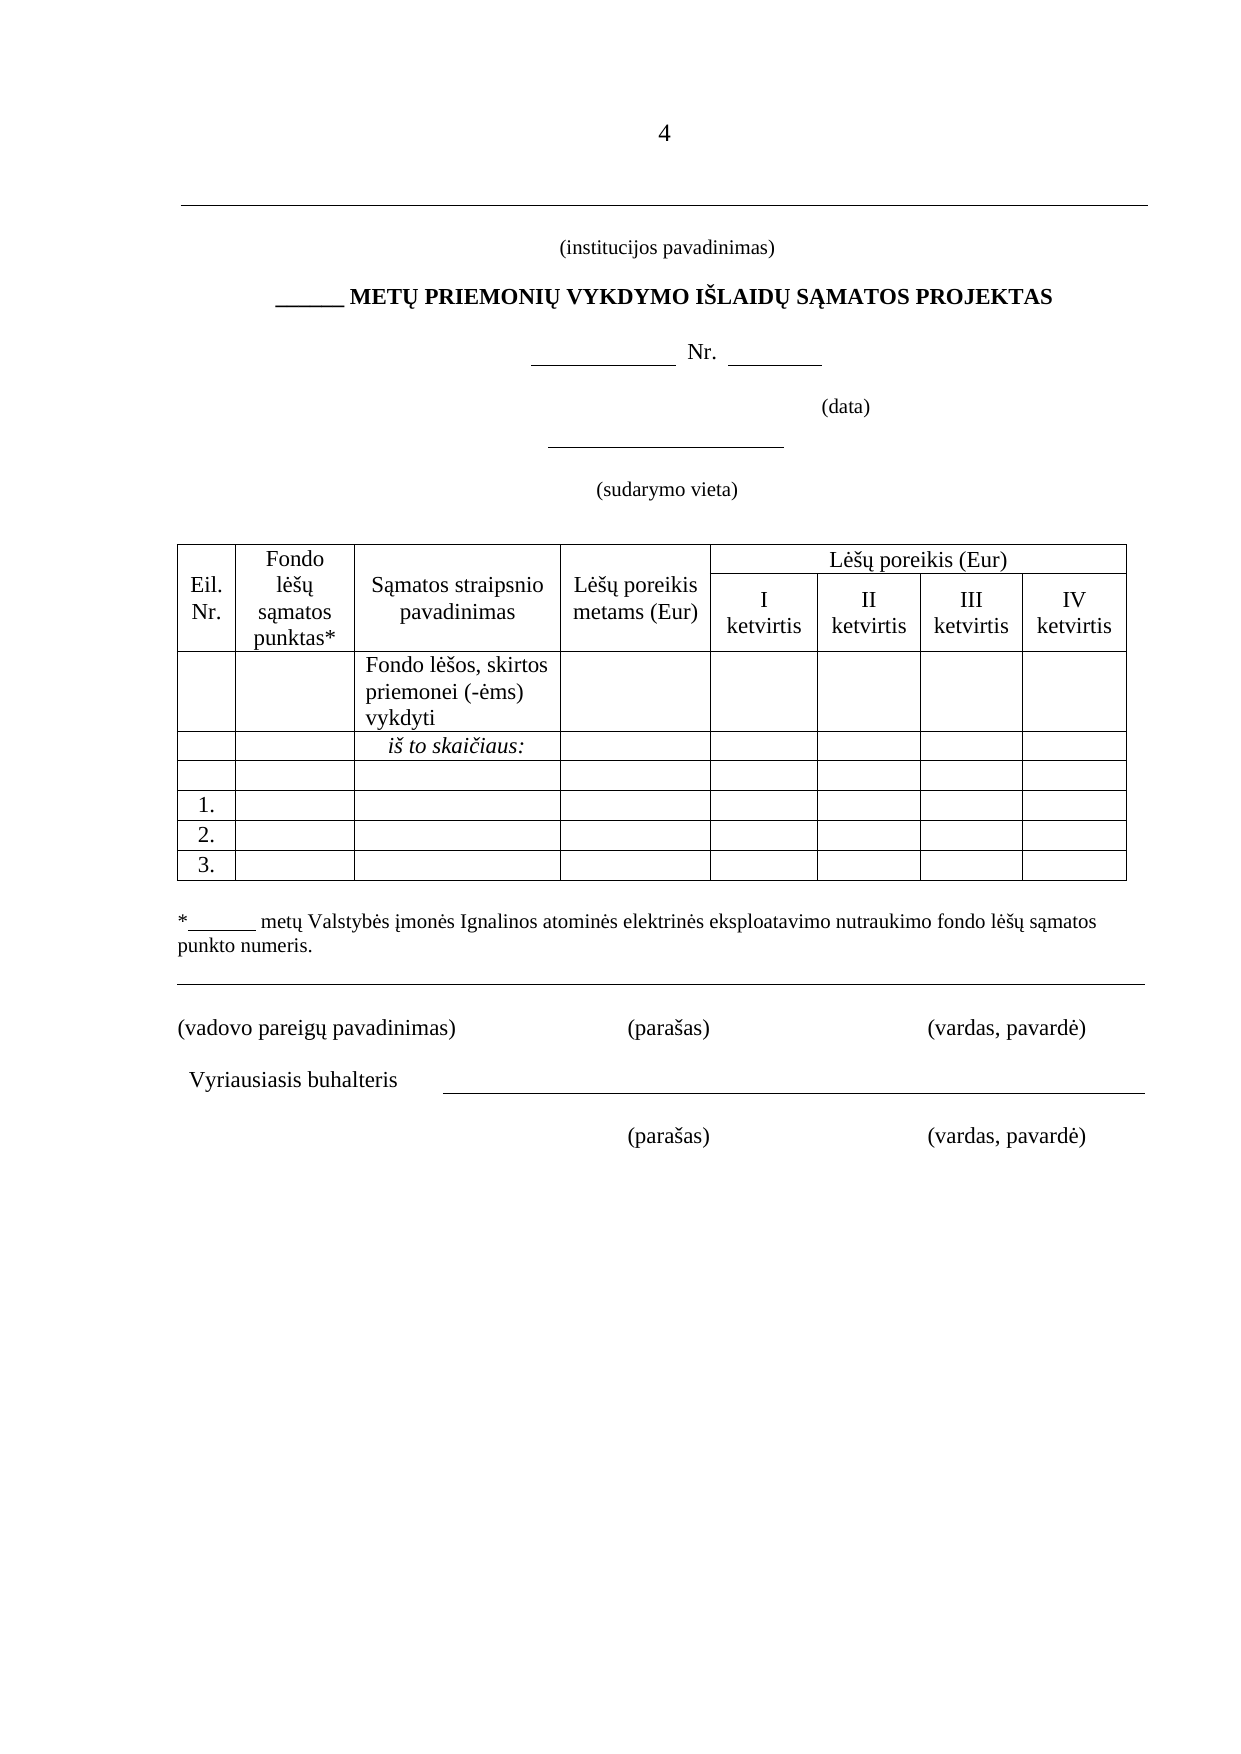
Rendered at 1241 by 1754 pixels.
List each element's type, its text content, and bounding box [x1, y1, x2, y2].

table_cell [355, 791, 560, 820]
table_header [784, 418, 1148, 447]
table_cell [711, 791, 817, 820]
table_cell [711, 851, 817, 879]
table_header [728, 338, 822, 364]
table_cell [561, 821, 710, 850]
table_header [548, 418, 784, 447]
table_cell [818, 761, 920, 790]
table_cell [921, 761, 1022, 790]
table_header [181, 418, 548, 447]
table_cell [921, 732, 1022, 760]
table_cell [921, 652, 1022, 731]
table_cell [178, 732, 235, 760]
table_cell IV ketvirtis [1023, 574, 1126, 651]
table_header Lėšų poreikis metams (Eur) [561, 545, 710, 651]
table_cell [711, 761, 817, 790]
table_header Fondo lėšų sąmatos punktas* [236, 545, 354, 651]
table_cell [818, 652, 920, 731]
table_cell [1023, 821, 1126, 850]
table_cell [1023, 761, 1126, 790]
table_cell [921, 821, 1022, 850]
table_cell [355, 851, 560, 879]
table_cell Fondo lėšos, skirtos priemonei (-ėms) vykdyti [355, 652, 560, 731]
table_cell [236, 652, 354, 731]
table_header [531, 338, 676, 364]
table_cell [236, 851, 354, 879]
table_header [177, 958, 443, 984]
table_cell [1023, 851, 1126, 879]
table_cell [561, 732, 710, 760]
table_cell [1023, 732, 1126, 760]
table_cell [561, 791, 710, 820]
table_cell [818, 821, 920, 850]
text (parašas) (vardas, pavardė) [552, 1122, 1152, 1149]
table_cell [1023, 791, 1126, 820]
table_header Lėšų poreikis (Eur) [711, 545, 1126, 573]
table_header Sąmatos straipsnio pavadinimas [355, 545, 560, 651]
table_header Vyriausiasis buhalteris [177, 1066, 443, 1093]
table_cell [1023, 652, 1126, 731]
text (vadovo pareigų pavadinimas) (parašas) (vardas, pavardė) [177, 1014, 1152, 1040]
table_header [181, 148, 1148, 205]
table_cell [355, 821, 560, 850]
table_cell [178, 761, 235, 790]
table_cell [236, 732, 354, 760]
text (institucijos pavadinimas) [177, 235, 1152, 259]
text (sudarymo vieta) [177, 477, 1152, 501]
table_cell [561, 652, 710, 731]
table_cell [711, 821, 817, 850]
table_cell [711, 732, 817, 760]
table_cell [818, 791, 920, 820]
table_cell [921, 791, 1022, 820]
table_cell [711, 652, 817, 731]
table_cell 2. [178, 821, 235, 850]
table_cell [561, 761, 710, 790]
table_cell [236, 791, 354, 820]
table_cell III ketvirtis [921, 574, 1022, 651]
text ______ METŲ PRIEMONIŲ VYKDYMO IŠLAIDŲ SĄMATOS PROJEKTAS [177, 283, 1152, 309]
table_header Nr. [676, 338, 728, 364]
text * metų Valstybės įmonės Ignalinos atominės elektrinės eksploatavimo nutraukimo fondo lėšų sąmatos punkto numeris. [177, 909, 1152, 957]
table_header [443, 1066, 1144, 1093]
table_header [822, 338, 1174, 364]
table_cell [178, 652, 235, 731]
table_cell 3. [178, 851, 235, 879]
table_cell [561, 851, 710, 879]
table_cell iš to skaičiaus: [355, 732, 560, 760]
table_header [443, 958, 1144, 984]
table_cell II ketvirtis [818, 574, 920, 651]
table_cell [818, 851, 920, 879]
table_header Eil. Nr. [178, 545, 235, 651]
table_header [177, 338, 531, 364]
table_cell [236, 821, 354, 850]
text (data) [777, 394, 1152, 418]
table_cell [921, 851, 1022, 879]
table_cell [355, 761, 560, 790]
table_cell [818, 732, 920, 760]
table_cell I ketvirtis [711, 574, 817, 651]
table_cell 1. [178, 791, 235, 820]
table_cell [236, 761, 354, 790]
